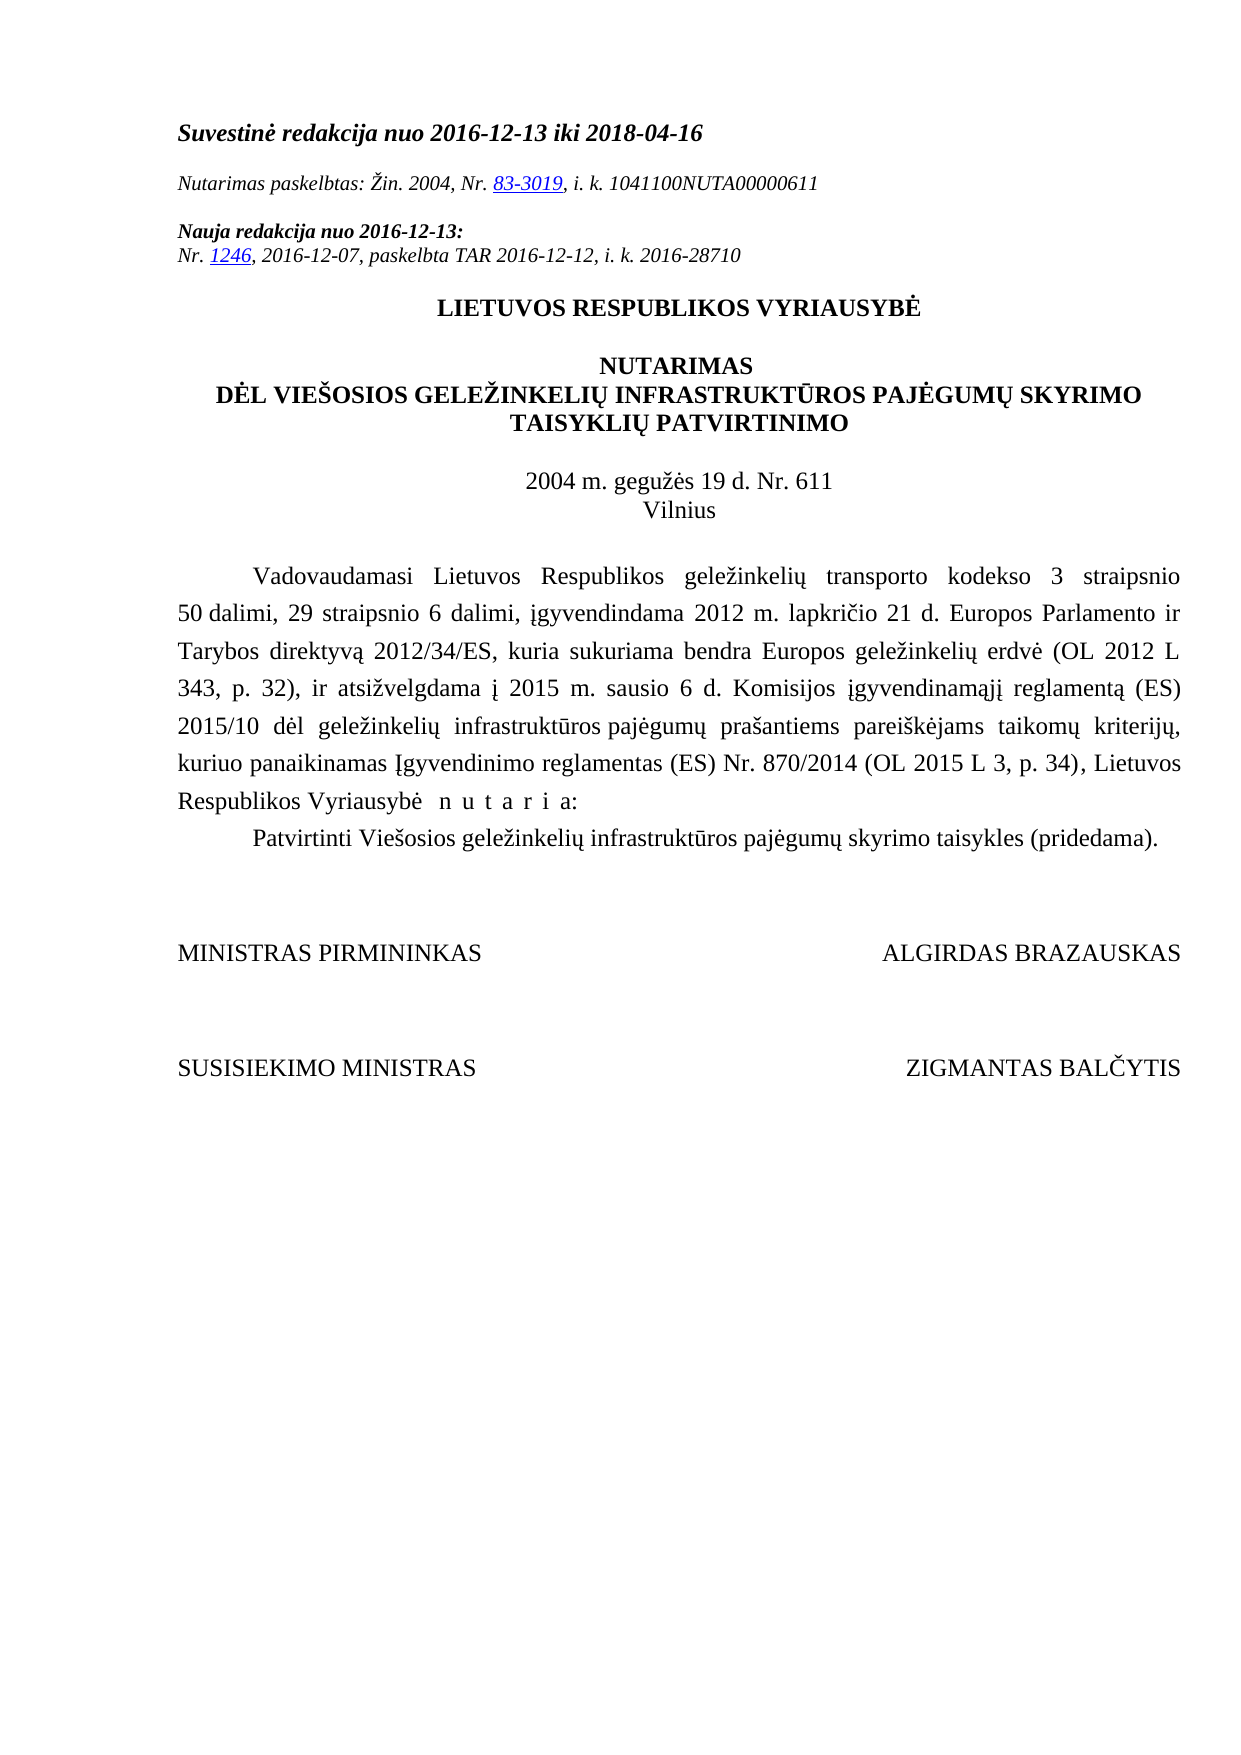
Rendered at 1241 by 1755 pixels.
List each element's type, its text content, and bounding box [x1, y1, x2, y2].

text Nutarimas paskelbtas: Žin. 2004, Nr. 83-3019, i. k. 1041100NUTA00000611 [177, 171, 1181, 195]
text 2004 m. gegužės 19 d. Nr. 611 [177, 466, 1181, 495]
text Ministras Pirmininkas Algirdas Brazauskas [177, 938, 1181, 967]
text Suvestinė redakcija nuo 2016-12-13 iki 2018-04-16 [177, 118, 1181, 147]
text DĖL VIEŠOSIOS GELEŽINKELIŲ INFRASTRUKTŪROS PAJĖGUMŲ SKYRIMO TAISYKLIŲ PATVIRTINIMO [177, 380, 1181, 437]
text Vilnius [177, 495, 1181, 523]
text Vadovaudamasi Lietuvos Respublikos geležinkelių transporto kodekso 3 straipsnio 50 dalimi, 29 straipsnio 6 dalimi, įgyvendindama 2012 m. lapkričio 21 d. Europos Parlamento ir Tarybos direktyvą 2012/34/ES, kuria sukuriama bendra Europos geležinkelių erdvė (OL 2012 L 343, p. 32), ir atsižvelgdama į 2015 m. sausio 6 d. Komisijos įgyvendinamąjį reglamentą (ES) 2015/10 dėl geležinkelių infrastruktūros pajėgumų prašantiems pareiškėjams taikomų kriterijų, kuriuo panaikinamas Įgyvendinimo reglamentas (ES) Nr. 870/2014 (OL 2015 L 3, p. 34), Lietuvos Respublikos Vyriausybė nutaria: [177, 552, 1181, 815]
text Nauja redakcija nuo 2016-12-13: [177, 219, 1181, 243]
text NUTARIMAS [177, 351, 1181, 380]
text Patvirtinti Viešosios geležinkelių infrastruktūros pajėgumų skyrimo taisykles (pridedama). [177, 815, 1181, 852]
text Susisiekimo ministras Zigmantas Balčytis [177, 1053, 1181, 1082]
text Nr. 1246, 2016-12-07, paskelbta TAR 2016-12-12, i. k. 2016-28710 [177, 243, 1181, 267]
text LIETUVOS RESPUBLIKOS VYRIAUSYBĖ [177, 293, 1181, 322]
